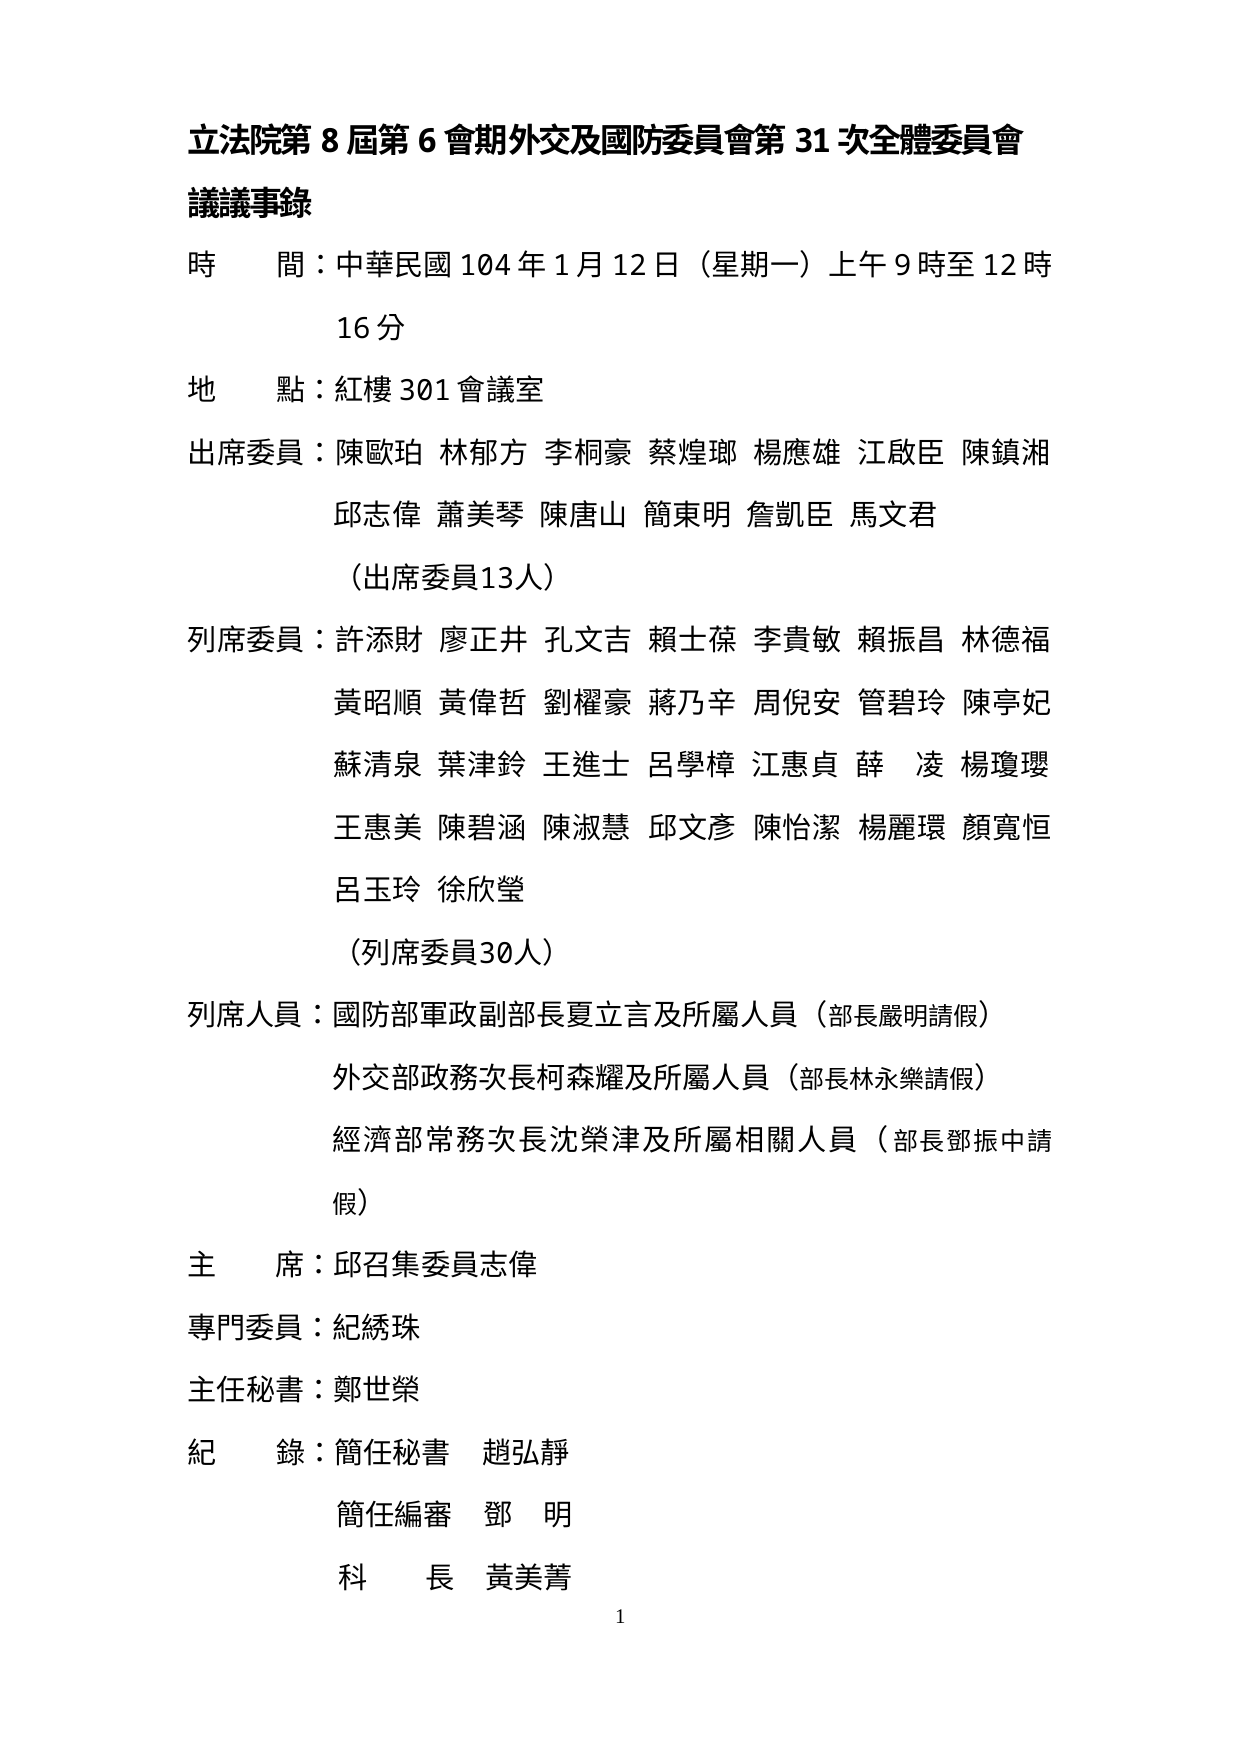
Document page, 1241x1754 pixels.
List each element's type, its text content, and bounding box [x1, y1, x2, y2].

text 科 長 黃美菁 [190, 1534, 1053, 1596]
text 時 間：中華民國104年1月12日（星期一）上午9時至12時16分 [187, 221, 1053, 346]
text 出席委員：陳歐珀 林郁方 李桐豪 蔡煌瑯 楊應雄 江啟臣 陳鎮湘邱志偉 蕭美琴 陳唐山 簡東明 詹凱臣 馬文君 [187, 409, 1053, 534]
text 經濟部常務次長沈榮津及所屬相關人員（部長鄧振中請假） [332, 1096, 1053, 1221]
text 外交部政務次長柯森耀及所屬人員（部長林永樂請假） [332, 1034, 1053, 1096]
text 專門委員：紀綉珠 [187, 1284, 1053, 1346]
text 列席人員：國防部軍政副部長夏立言及所屬人員（部長嚴明請假） [187, 971, 1053, 1034]
text 地 點：紅樓301會議室 [187, 346, 1053, 409]
text （列席委員30人） [332, 909, 1053, 971]
text 紀 錄：簡任秘書 趙弘靜 [187, 1409, 1053, 1471]
text 簡任編審 鄧 明 [192, 1471, 1053, 1534]
text （出席委員13人） [187, 534, 1053, 596]
text 主任秘書：鄭世榮 [187, 1346, 1053, 1409]
text 主 席：邱召集委員志偉 [187, 1221, 1053, 1284]
text 列席委員：許添財 廖正井 孔文吉 賴士葆 李貴敏 賴振昌 林德福黃昭順 黃偉哲 劉櫂豪 蔣乃辛 周倪安 管碧玲 陳亭妃蘇清泉 葉津鈴 王進士 呂學樟 江惠貞 薛 凌 楊瓊瓔王惠美 陳碧涵 陳淑慧 邱文彥 陳怡潔 楊麗環 顏寬恒呂玉玲 徐欣瑩 [187, 596, 1053, 909]
text 立法院第8屆第6會期外交及國防委員會第31次全體委員會議議事錄 [187, 96, 1053, 221]
